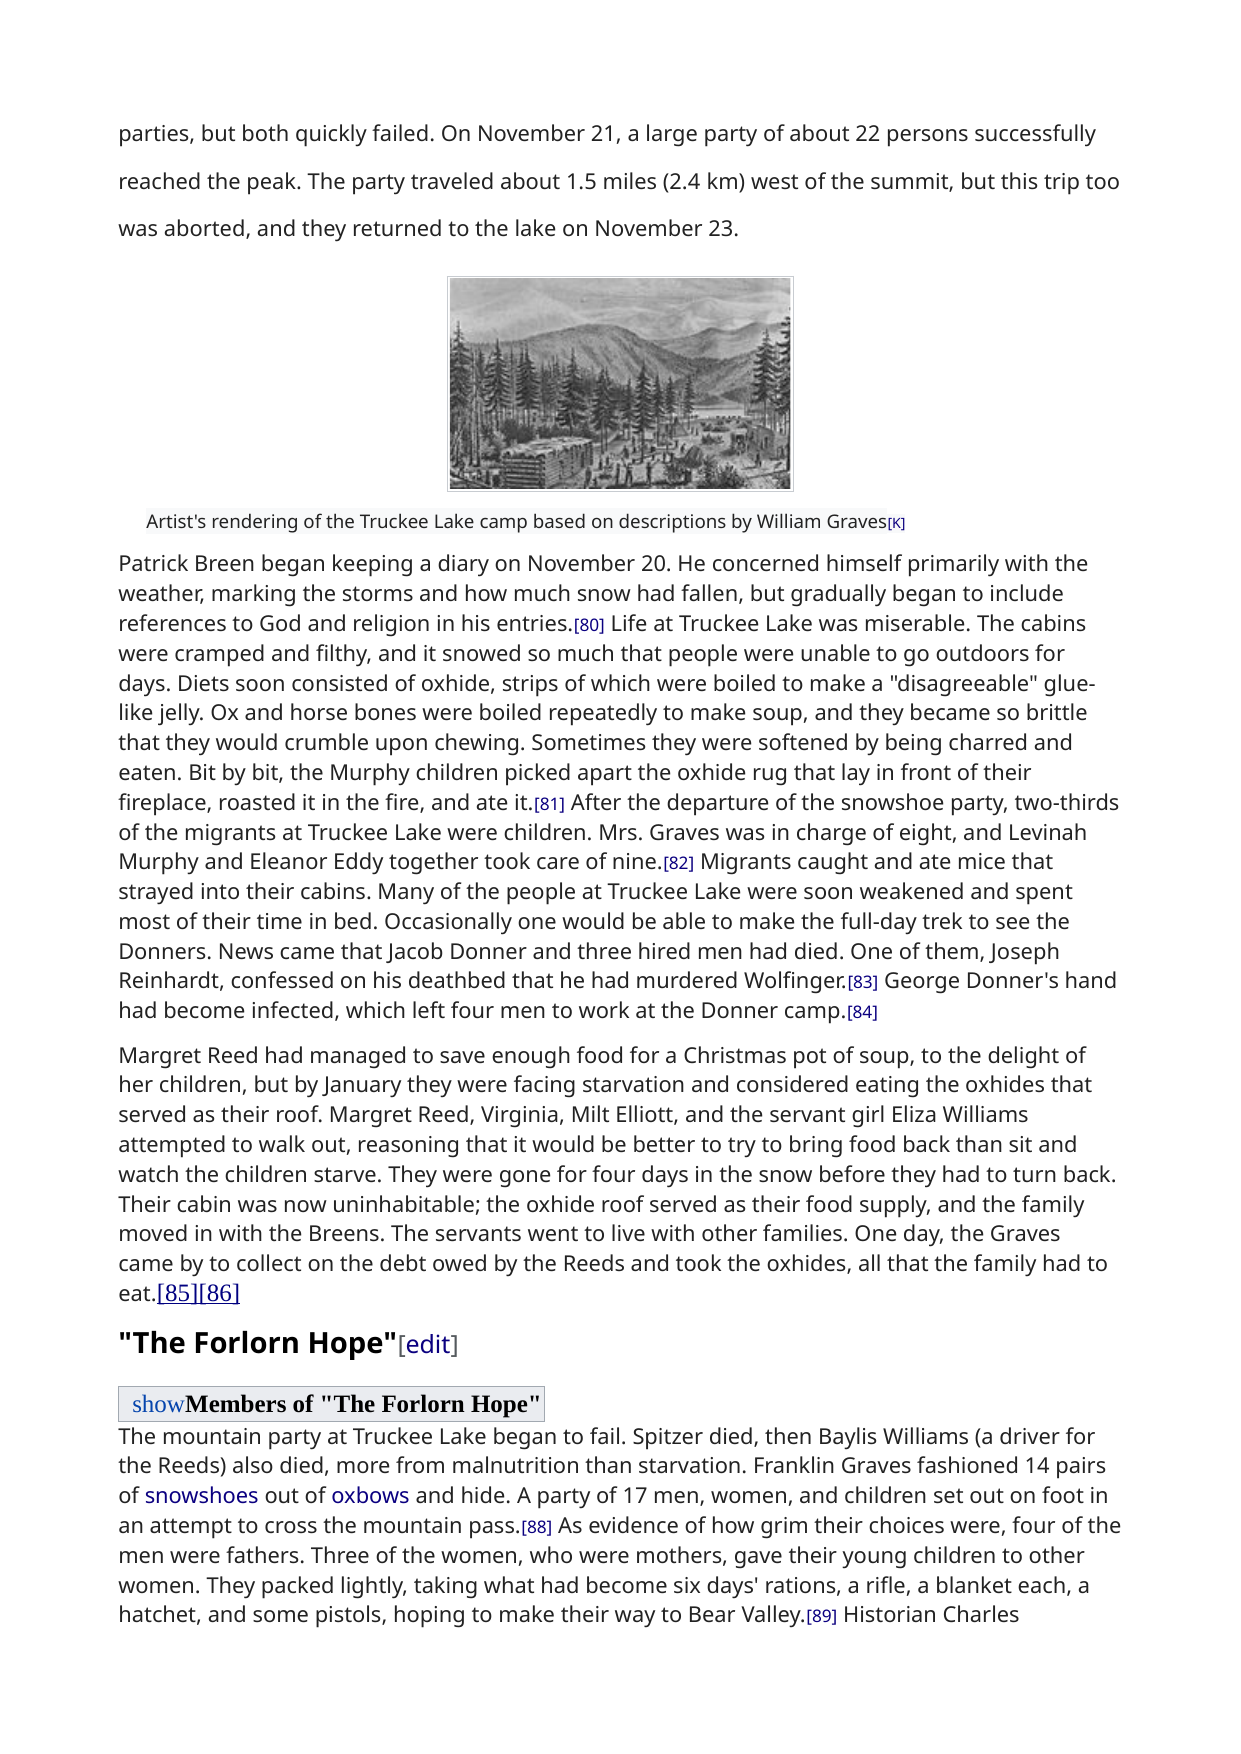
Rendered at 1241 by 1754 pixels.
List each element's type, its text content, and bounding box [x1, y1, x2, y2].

text Artist's rendering of the Truckee Lake camp based on descriptions by William Graves[K] [123, 508, 1122, 534]
text The mountain party at Truckee Lake began to fail. Spitzer died, then Baylis Williams (a driver for the Reeds) also died, more from malnutrition than starvation. Franklin Graves fashioned 14 pairs of snowshoes out of oxbows and hide. A party of 17 men, women, and children set out on foot in an attempt to cross the mountain pass.[88] As evidence of how grim their choices were, four of the men were fathers. Three of the women, who were mothers, gave their young children to other women. They packed lightly, taking what had become six days' rations, a rifle, a blanket each, a hatchet, and some pistols, hoping to make their way to Bear Valley.[89] Historian Charles [118, 1421, 1122, 1629]
table_header showMembers of "The Forlorn Hope" [119, 1387, 544, 1421]
picture [449, 278, 791, 489]
subtitle "The Forlorn Hope"[edit] [118, 1322, 1122, 1362]
text Patrick Breen began keeping a diary on November 20. He concerned himself primarily with the weather, marking the storms and how much snow had fallen, but gradually began to include references to God and religion in his entries.[80] Life at Truckee Lake was miserable. The cabins were cramped and filthy, and it snowed so much that people were unable to go outdoors for days. Diets soon consisted of oxhide, strips of which were boiled to make a "disagreeable" glue-like jelly. Ox and horse bones were boiled repeatedly to make soup, and they became so brittle that they would crumble upon chewing. Sometimes they were softened by being charred and eaten. Bit by bit, the Murphy children picked apart the oxhide rug that lay in front of their fireplace, roasted it in the fire, and ate it.[81] After the departure of the snowshoe party, two-thirds of the migrants at Truckee Lake were children. Mrs. Graves was in charge of eight, and Levinah Murphy and Eleanor Eddy together took care of nine.[82] Migrants caught and ate mice that strayed into their cabins. Many of the people at Truckee Lake were soon weakened and spent most of their time in bed. Occasionally one would be able to make the full-day trek to see the Donners. News came that Jacob Donner and three hired men had died. One of them, Joseph Reinhardt, confessed on his deathbed that he had murdered Wolfinger.[83] George Donner's hand had become infected, which left four men to work at the Donner camp.[84] [118, 548, 1122, 1025]
text Margret Reed had managed to save enough food for a Christmas pot of soup, to the delight of her children, but by January they were facing starvation and considered eating the oxhides that served as their roof. Margret Reed, Virginia, Milt Elliott, and the servant girl Eliza Williams attempted to walk out, reasoning that it would be better to try to bring food back than sit and watch the children starve. They were gone for four days in the snow before they had to turn back. Their cabin was now uninhabitable; the oxhide roof served as their food supply, and the family moved in with the Breens. The servants went to live with other families. One day, the Graves came by to collect on the debt owed by the Reeds and took the oxhides, all that the family had to eat.[85][86] [118, 1040, 1122, 1308]
text parties, but both quickly failed. On November 21, a large party of about 22 persons successfully reached the peak. The party traveled about 1.5 miles (2.4 km) west of the summit, but this trip too was aborted, and they returned to the lake on November 23. [118, 118, 1122, 243]
